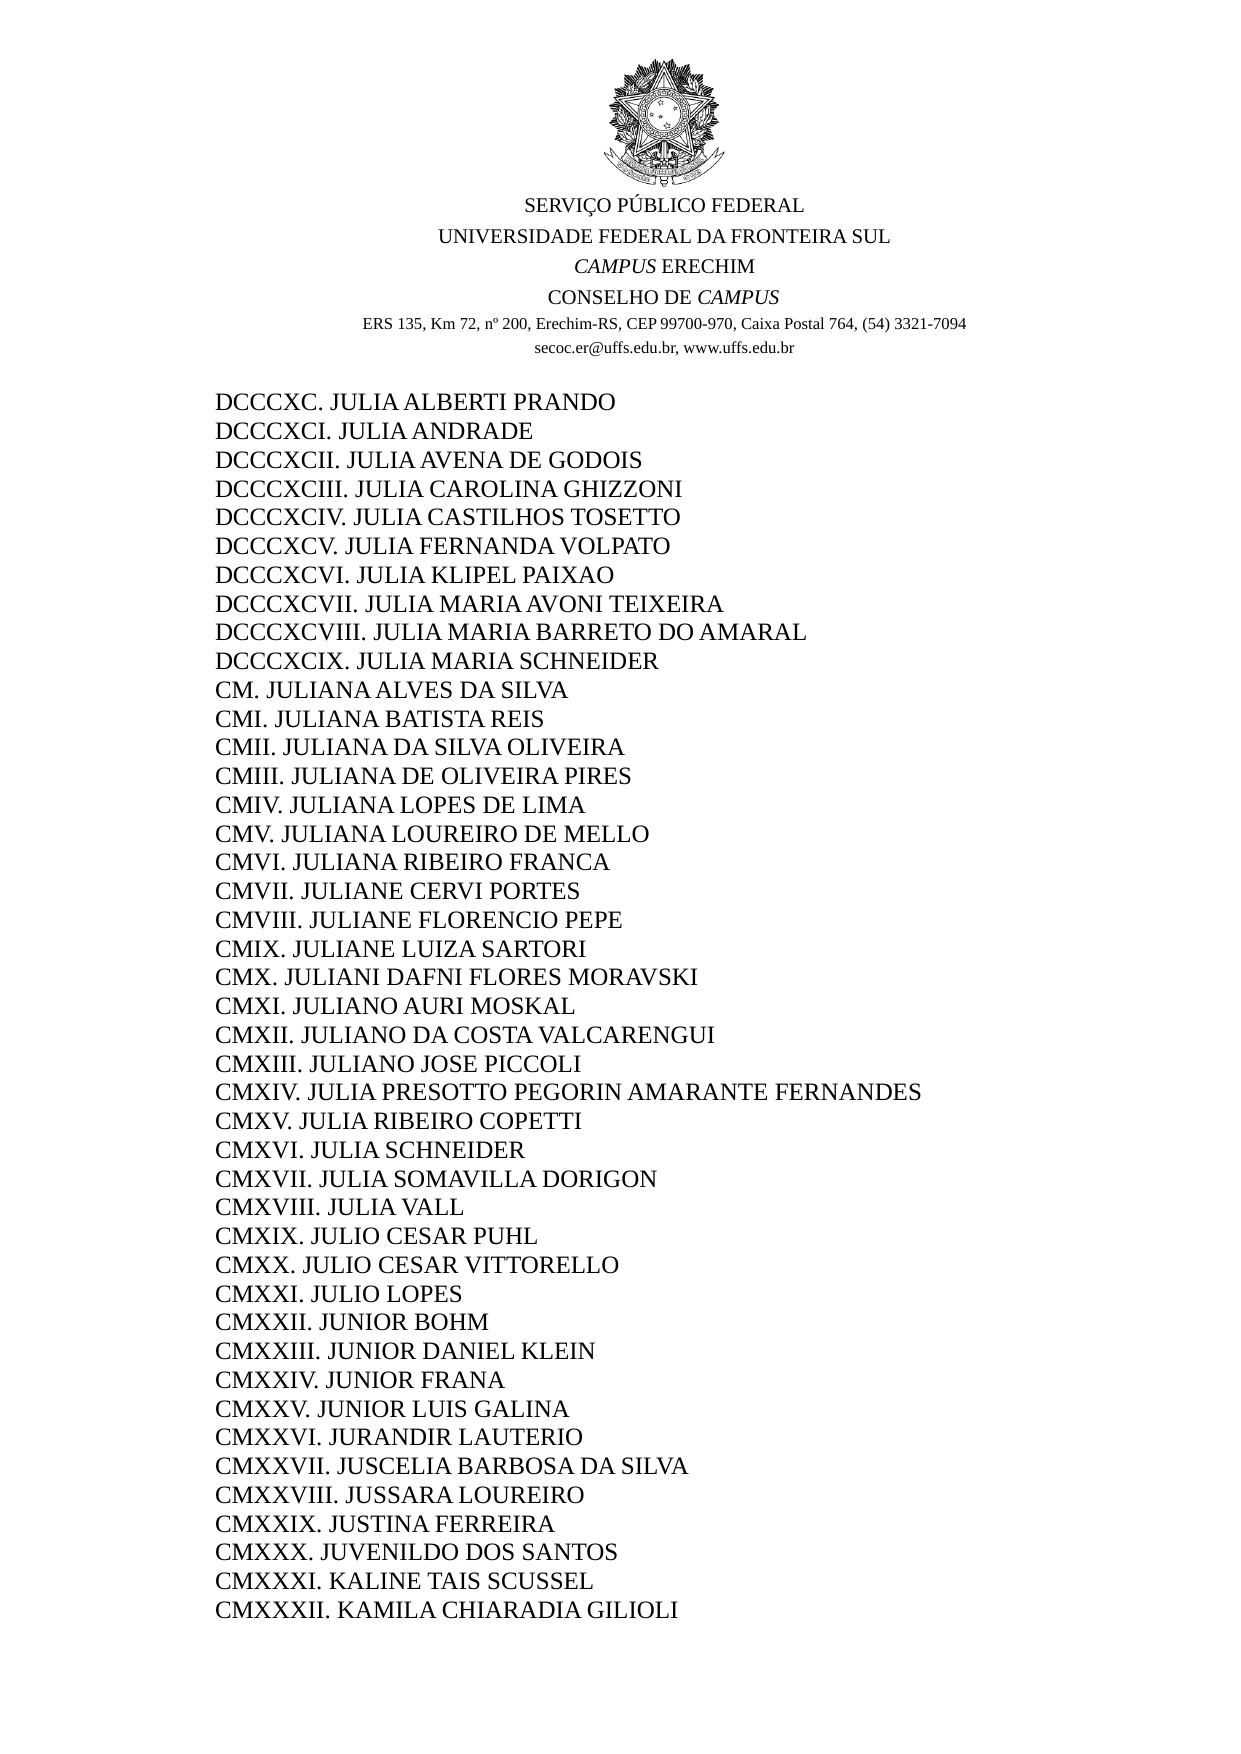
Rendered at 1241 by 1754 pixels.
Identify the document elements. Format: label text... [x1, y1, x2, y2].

list JULIA FERNANDA VOLPATO [215, 531, 1152, 560]
list JULIANE CERVI PORTES [215, 876, 1152, 905]
list JULIA MARIA AVONI TEIXEIRA [215, 589, 1152, 617]
list JULIO CESAR VITTORELLO [215, 1250, 1152, 1279]
list JULIA MARIA BARRETO DO AMARAL [215, 617, 1152, 646]
list JUSCELIA BARBOSA DA SILVA [215, 1451, 1152, 1480]
list JUNIOR FRANA [215, 1365, 1152, 1394]
list JULIA VALL [215, 1192, 1152, 1221]
list JUSTINA FERREIRA [215, 1509, 1152, 1537]
list JULIA ANDRADE [215, 416, 1152, 445]
list JULIA PRESOTTO PEGORIN AMARANTE FERNANDES [215, 1077, 1152, 1106]
list KAMILA CHIARADIA GILIOLI [215, 1595, 1152, 1624]
list JULIA SCHNEIDER [215, 1135, 1152, 1164]
list JULIANA LOPES DE LIMA [215, 790, 1152, 819]
list JULIANA BATISTA REIS [215, 704, 1152, 732]
list JULIANO DA COSTA VALCARENGUI [215, 1020, 1152, 1049]
list JULIANE LUIZA SARTORI [215, 934, 1152, 962]
list JULIANA ALVES DA SILVA [215, 675, 1152, 704]
list JULIA CASTILHOS TOSETTO [215, 502, 1152, 531]
list JULIANA RIBEIRO FRANCA [215, 847, 1152, 876]
list JULIANA LOUREIRO DE MELLO [215, 819, 1152, 847]
list JULIA AVENA DE GODOIS [215, 445, 1152, 474]
list JULIA SOMAVILLA DORIGON [215, 1164, 1152, 1192]
list JUNIOR DANIEL KLEIN [215, 1336, 1152, 1365]
list JUVENILDO DOS SANTOS [215, 1537, 1152, 1566]
list JULIANO AURI MOSKAL [215, 991, 1152, 1020]
list JULIO CESAR PUHL [215, 1221, 1152, 1250]
list JUSSARA LOUREIRO [215, 1480, 1152, 1509]
list JULIANA DE OLIVEIRA PIRES [215, 761, 1152, 790]
list JULIA KLIPEL PAIXAO [215, 560, 1152, 589]
list JULIANI DAFNI FLORES MORAVSKI [215, 962, 1152, 991]
list JUNIOR BOHM [215, 1307, 1152, 1336]
list JULIANA DA SILVA OLIVEIRA [215, 732, 1152, 761]
list JUNIOR LUIS GALINA [215, 1394, 1152, 1422]
list JULIO LOPES [215, 1279, 1152, 1307]
list JULIA MARIA SCHNEIDER [215, 646, 1152, 675]
list JULIA CAROLINA GHIZZONI [215, 474, 1152, 502]
list JURANDIR LAUTERIO [215, 1422, 1152, 1451]
list JULIANO JOSE PICCOLI [215, 1049, 1152, 1077]
list KALINE TAIS SCUSSEL [215, 1566, 1152, 1595]
list JULIA ALBERTI PRANDO [215, 387, 1152, 416]
list JULIANE FLORENCIO PEPE [215, 905, 1152, 934]
list JULIA RIBEIRO COPETTI [215, 1106, 1152, 1135]
